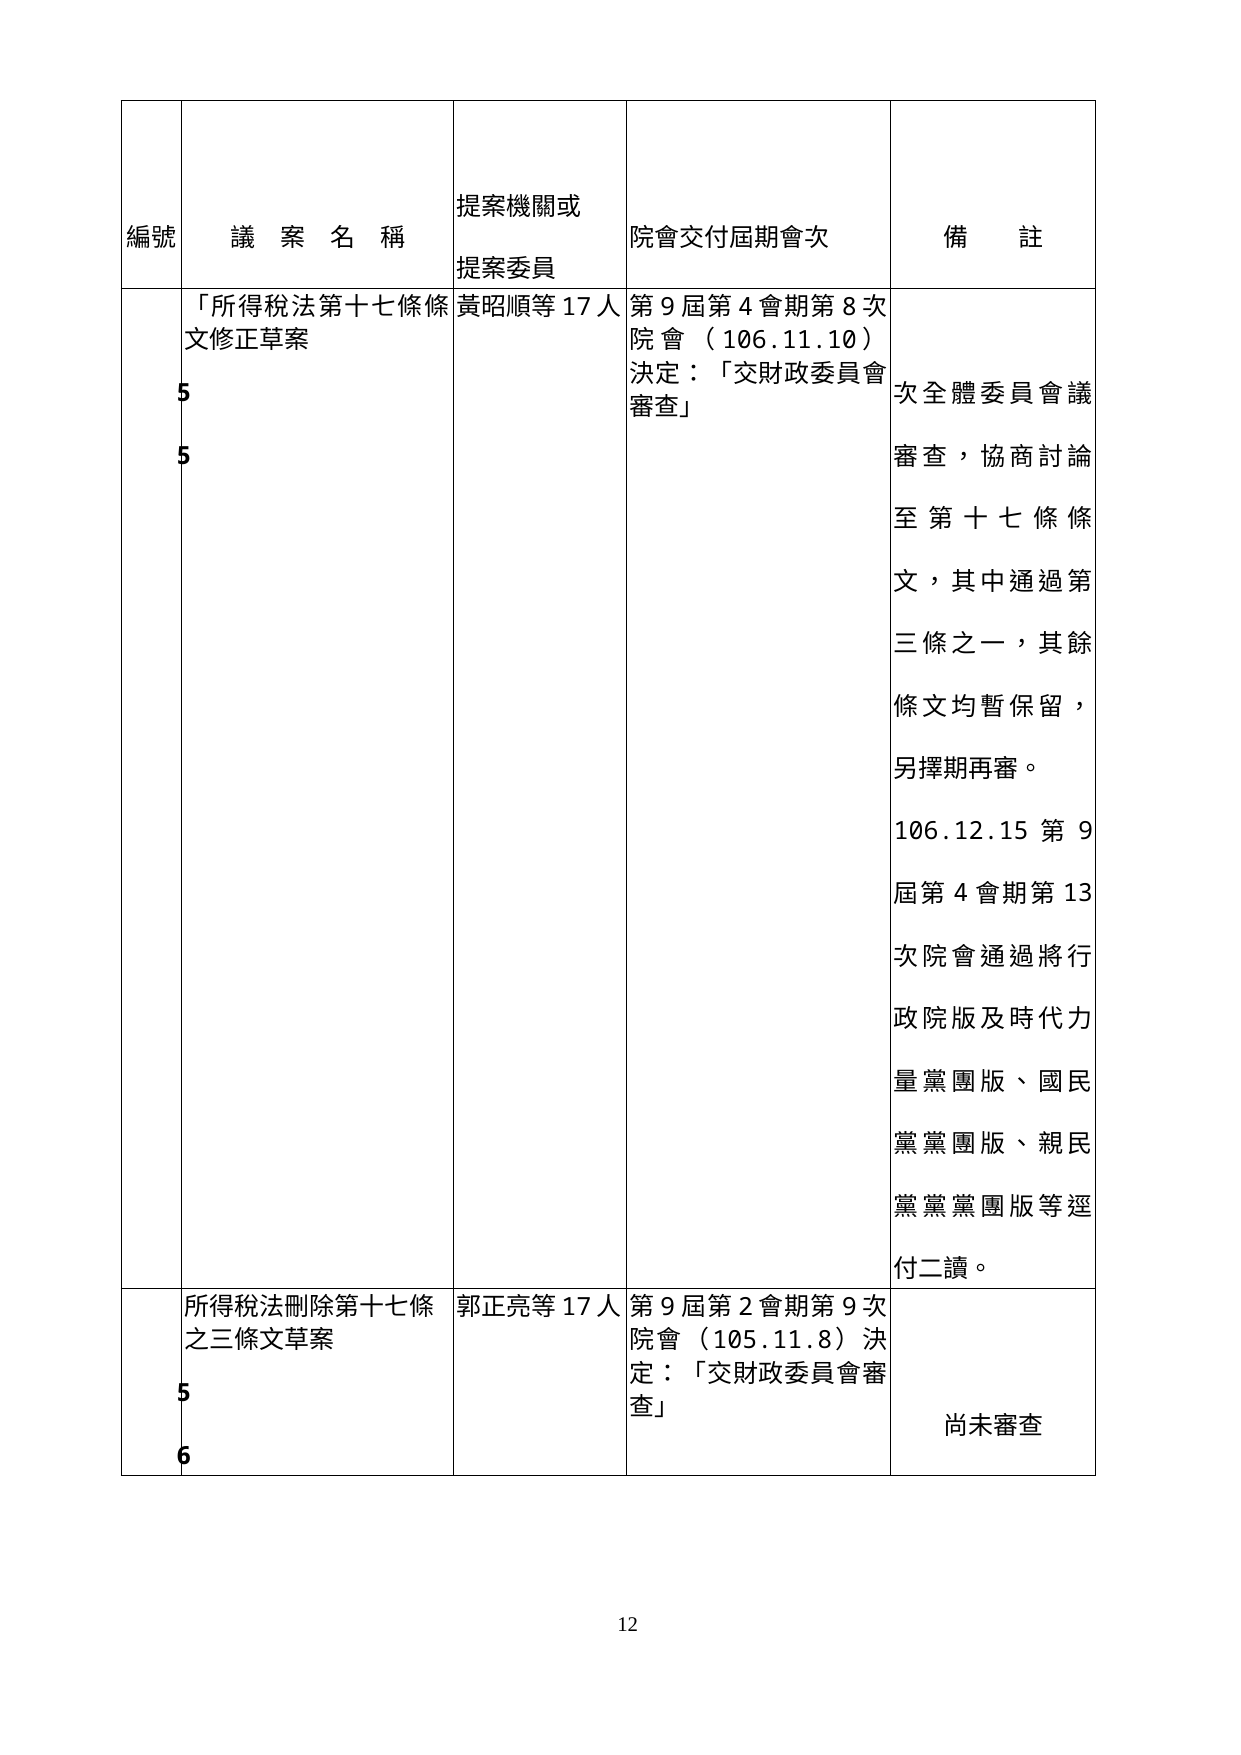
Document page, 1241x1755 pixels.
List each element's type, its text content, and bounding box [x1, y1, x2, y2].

table_cell 第9屆第4會期第8次院會（106.11.10）決定：「交財政委員會審查」 [627, 289, 890, 1288]
table_cell 郭正亮等17人 [454, 1289, 626, 1475]
table_cell [122, 1289, 181, 1475]
table_cell 次全體委員會議審查，協商討論至第十七條條文，其中通過第三條之一，其餘條文均暫保留，另擇期再審。 106.12.15第9屆第4會期第13次院會通過將行政院版及時代力量黨團版、國民黨黨團版、親民黨黨黨團版等逕付二讀。 [891, 289, 1095, 1288]
table_cell 所得稅法刪除第十七條之三條文草案 [182, 1289, 453, 1475]
table_cell [122, 289, 181, 1288]
table_cell 黃昭順等17人 [454, 289, 626, 1288]
table_cell 第9屆第2會期第9次院會（105.11.8）決定：「交財政委員會審查」 [627, 1289, 890, 1475]
table_header 議 案 名 稱 [182, 101, 453, 288]
table_header 編號 [122, 101, 181, 288]
table_header 院會交付屆期會次 [627, 101, 890, 288]
table_header 提案機關或 提案委員 [454, 101, 626, 288]
table_header 備 註 [891, 101, 1095, 288]
table_cell 「所得稅法第十七條條文修正草案 [182, 289, 453, 1288]
table_cell 尚未審查 [891, 1289, 1095, 1475]
